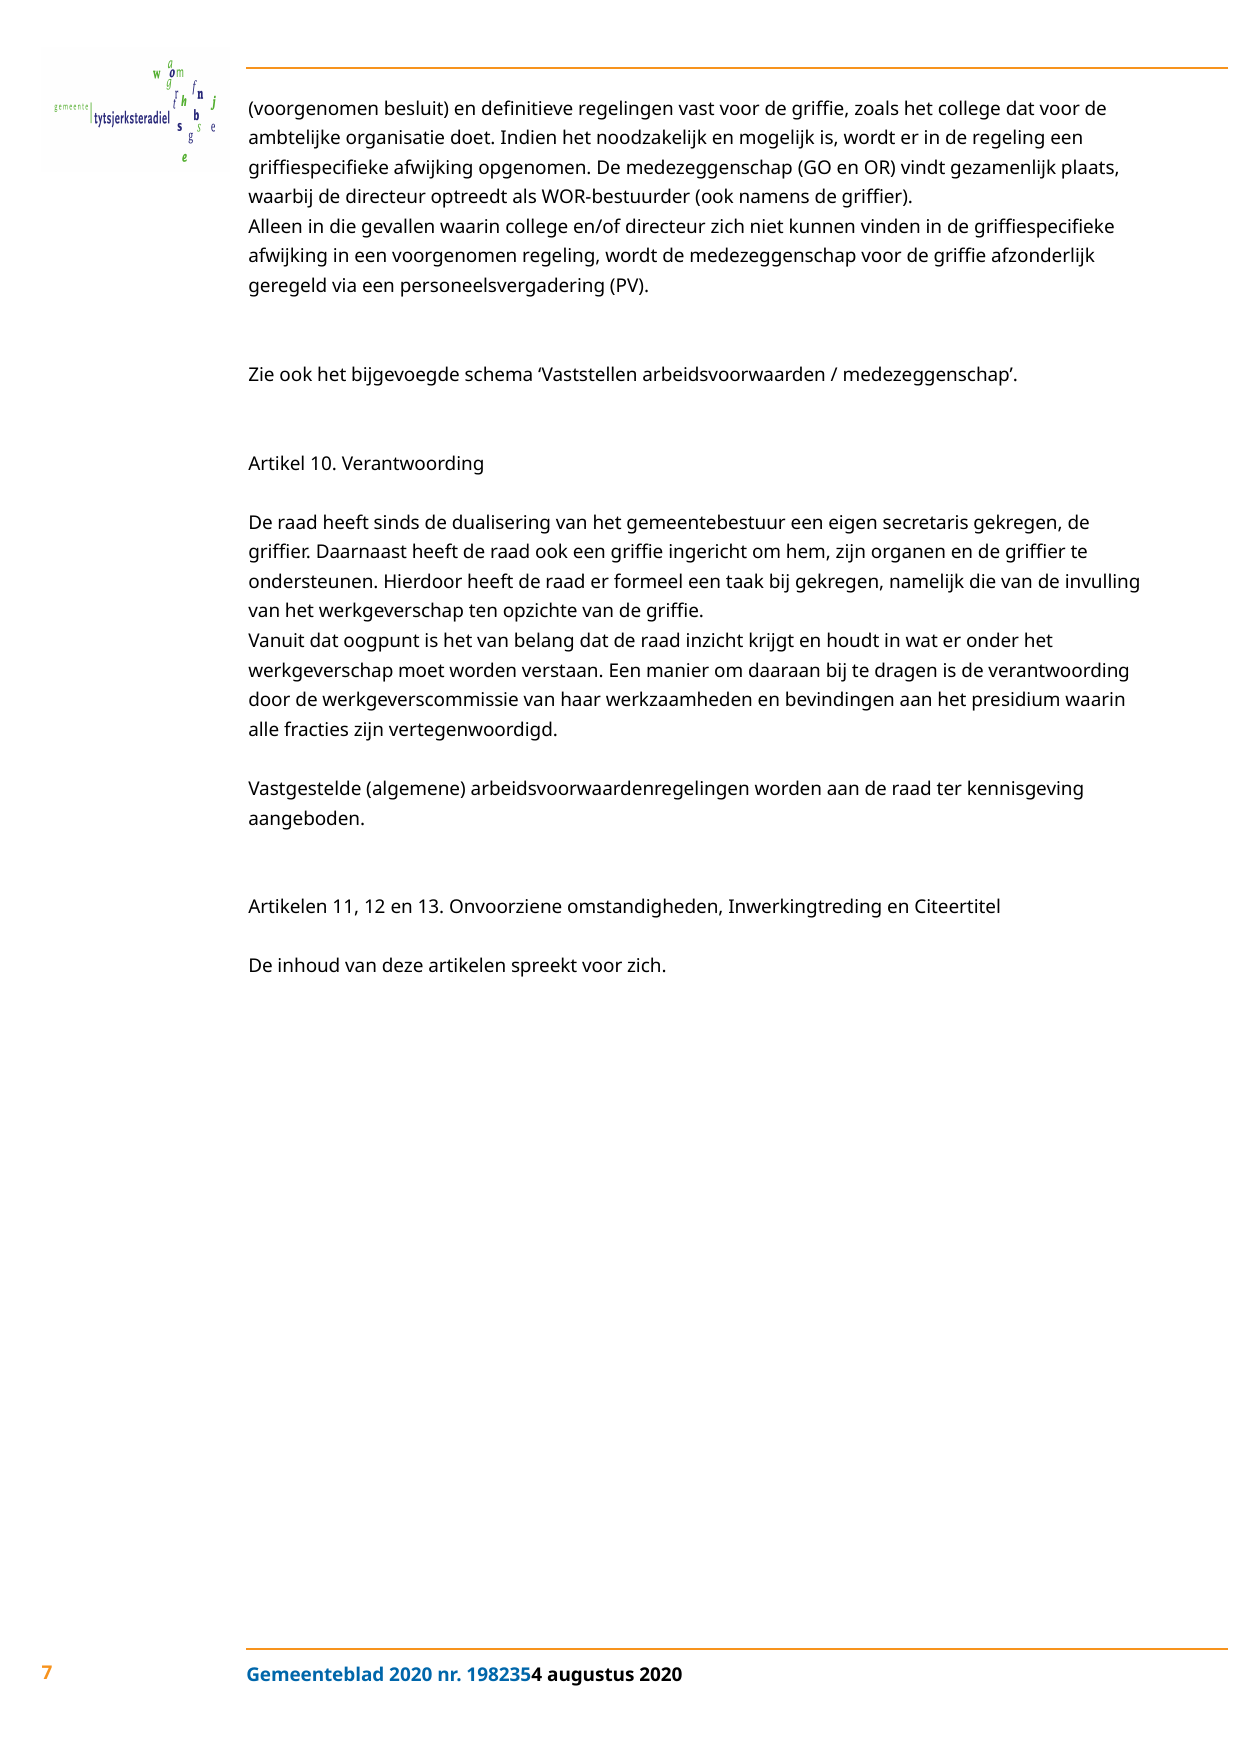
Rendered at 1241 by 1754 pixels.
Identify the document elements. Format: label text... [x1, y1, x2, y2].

text De inhoud van deze artikelen spreekt voor zich. [248, 953, 1152, 978]
text Zie ook het bijgevoegde schema ‘Vaststellen arbeidsvoorwaarden / medezeggenschap’. [248, 361, 1152, 387]
text (voorgenomen besluit) en definitieve regelingen vast voor de griffie, zoals het college dat voor de ambtelijke organisatie doet. Indien het noodzakelijk en mogelijk is, wordt er in de regeling een griffiespecifieke afwijking opgenomen. De medezeggenschap (GO en OR) vindt gezamenlijk plaats, waarbij de directeur optreedt als WOR-bestuurder (ook namens de griffier). [248, 95, 1152, 209]
text Vastgestelde (algemene) arbeidsvoorwaardenregelingen worden aan de raad ter kennisgeving aangeboden. [248, 775, 1152, 831]
text Vanuit dat oogpunt is het van belang dat de raad inzicht krijgt en houdt in wat er onder het werkgeverschap moet worden verstaan. Een manier om daaraan bij te dragen is de verantwoording door de werkgeverscommissie van haar werkzaamheden en bevindingen aan het presidium waarin alle fracties zijn vertegenwoordigd. [248, 627, 1152, 742]
text Artikel 10. Verantwoording [248, 450, 1152, 476]
text Alleen in die gevallen waarin college en/of directeur zich niet kunnen vinden in de griffiespecifieke afwijking in een voorgenomen regeling, wordt de medezeggenschap voor de griffie afzonderlijk geregeld via een personeelsvergadering (PV). [248, 213, 1152, 298]
text Artikelen 11, 12 en 13. Onvoorziene omstandigheden, Inwerkingtreding en Citeertitel [248, 893, 1152, 919]
picture [41, 47, 231, 172]
text De raad heeft sinds de dualisering van het gemeentebestuur een eigen secretaris gekregen, de griffier. Daarnaast heeft de raad ook een griffie ingericht om hem, zijn organen en de griffier te ondersteunen. Hierdoor heeft de raad er formeel een taak bij gekregen, namelijk die van de invulling van het werkgeverschap ten opzichte van de griffie. [248, 509, 1152, 623]
